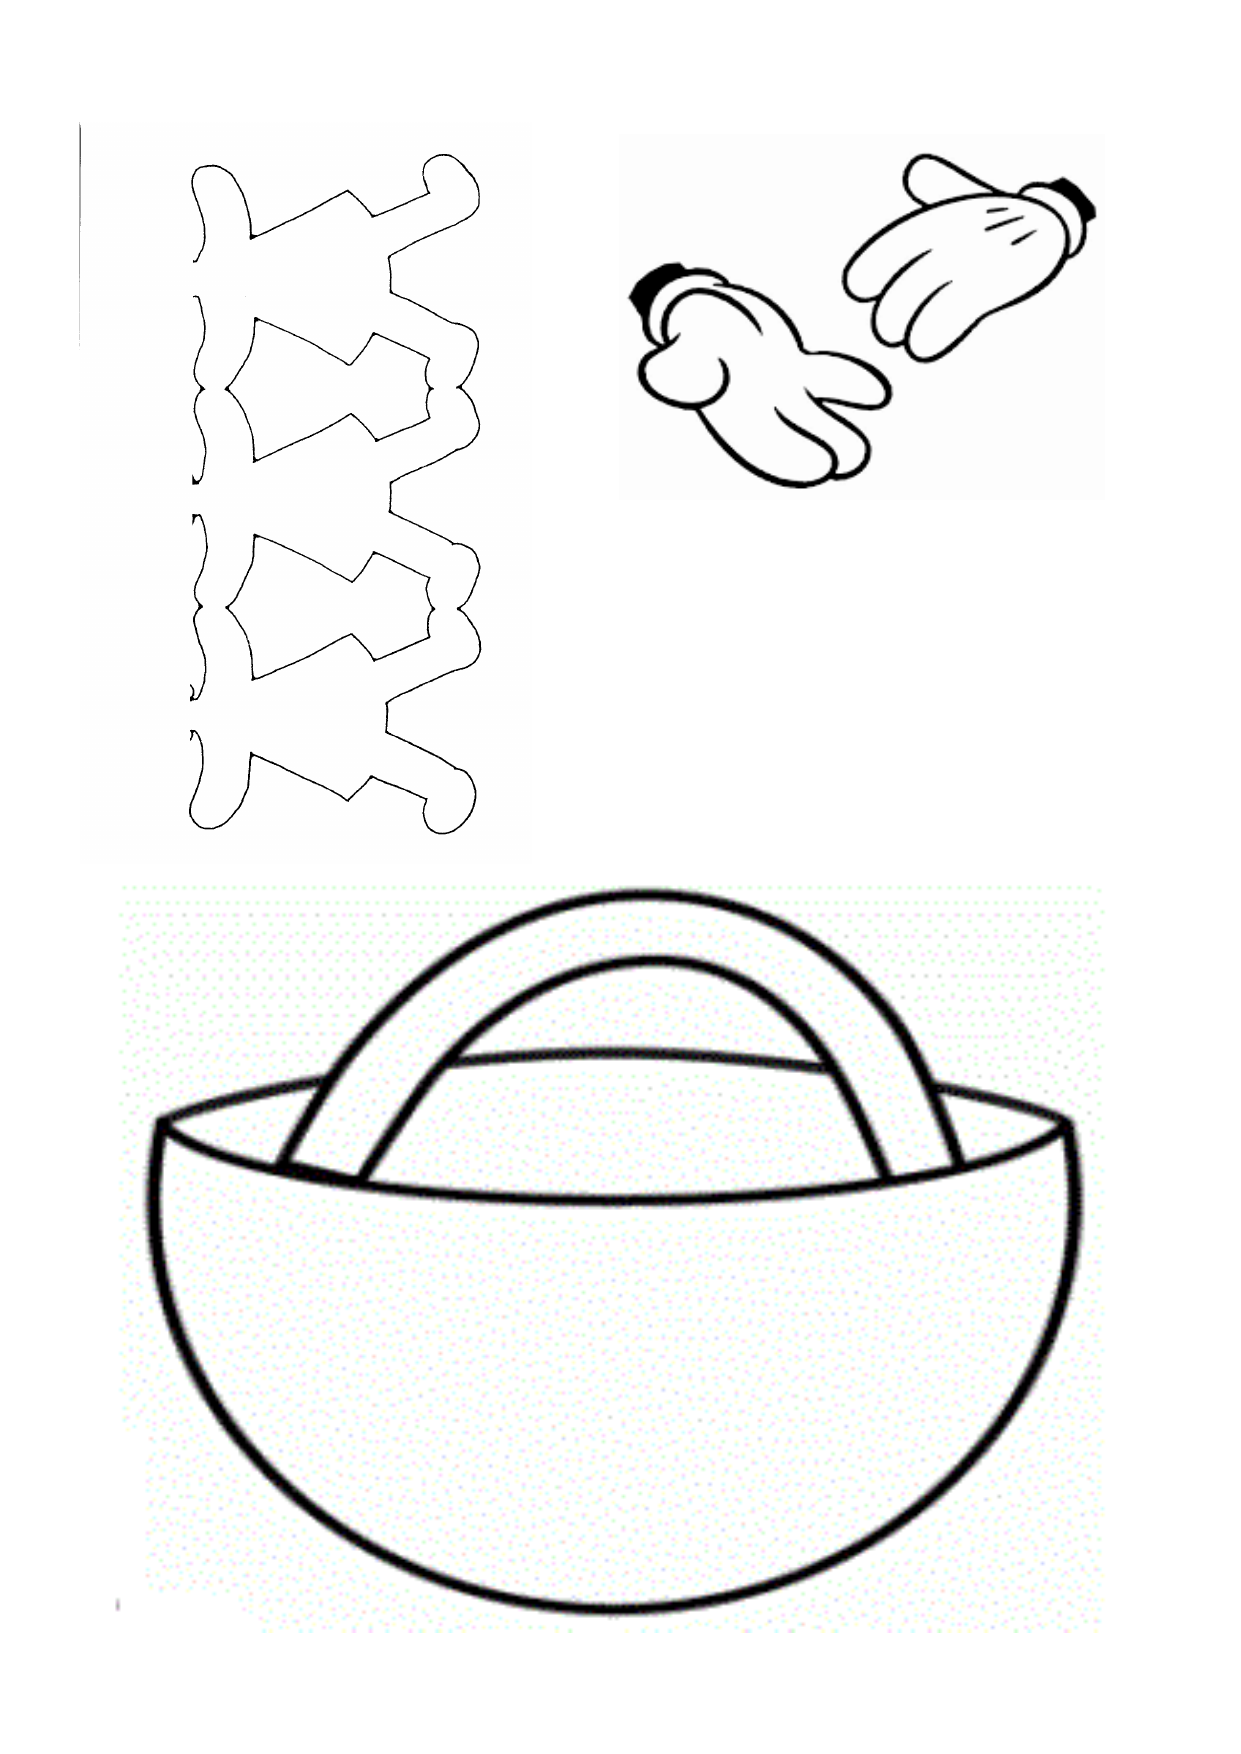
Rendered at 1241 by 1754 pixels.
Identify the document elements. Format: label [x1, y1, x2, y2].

picture [618, 134, 1106, 500]
picture [79, 122, 532, 864]
picture [114, 872, 1112, 1633]
